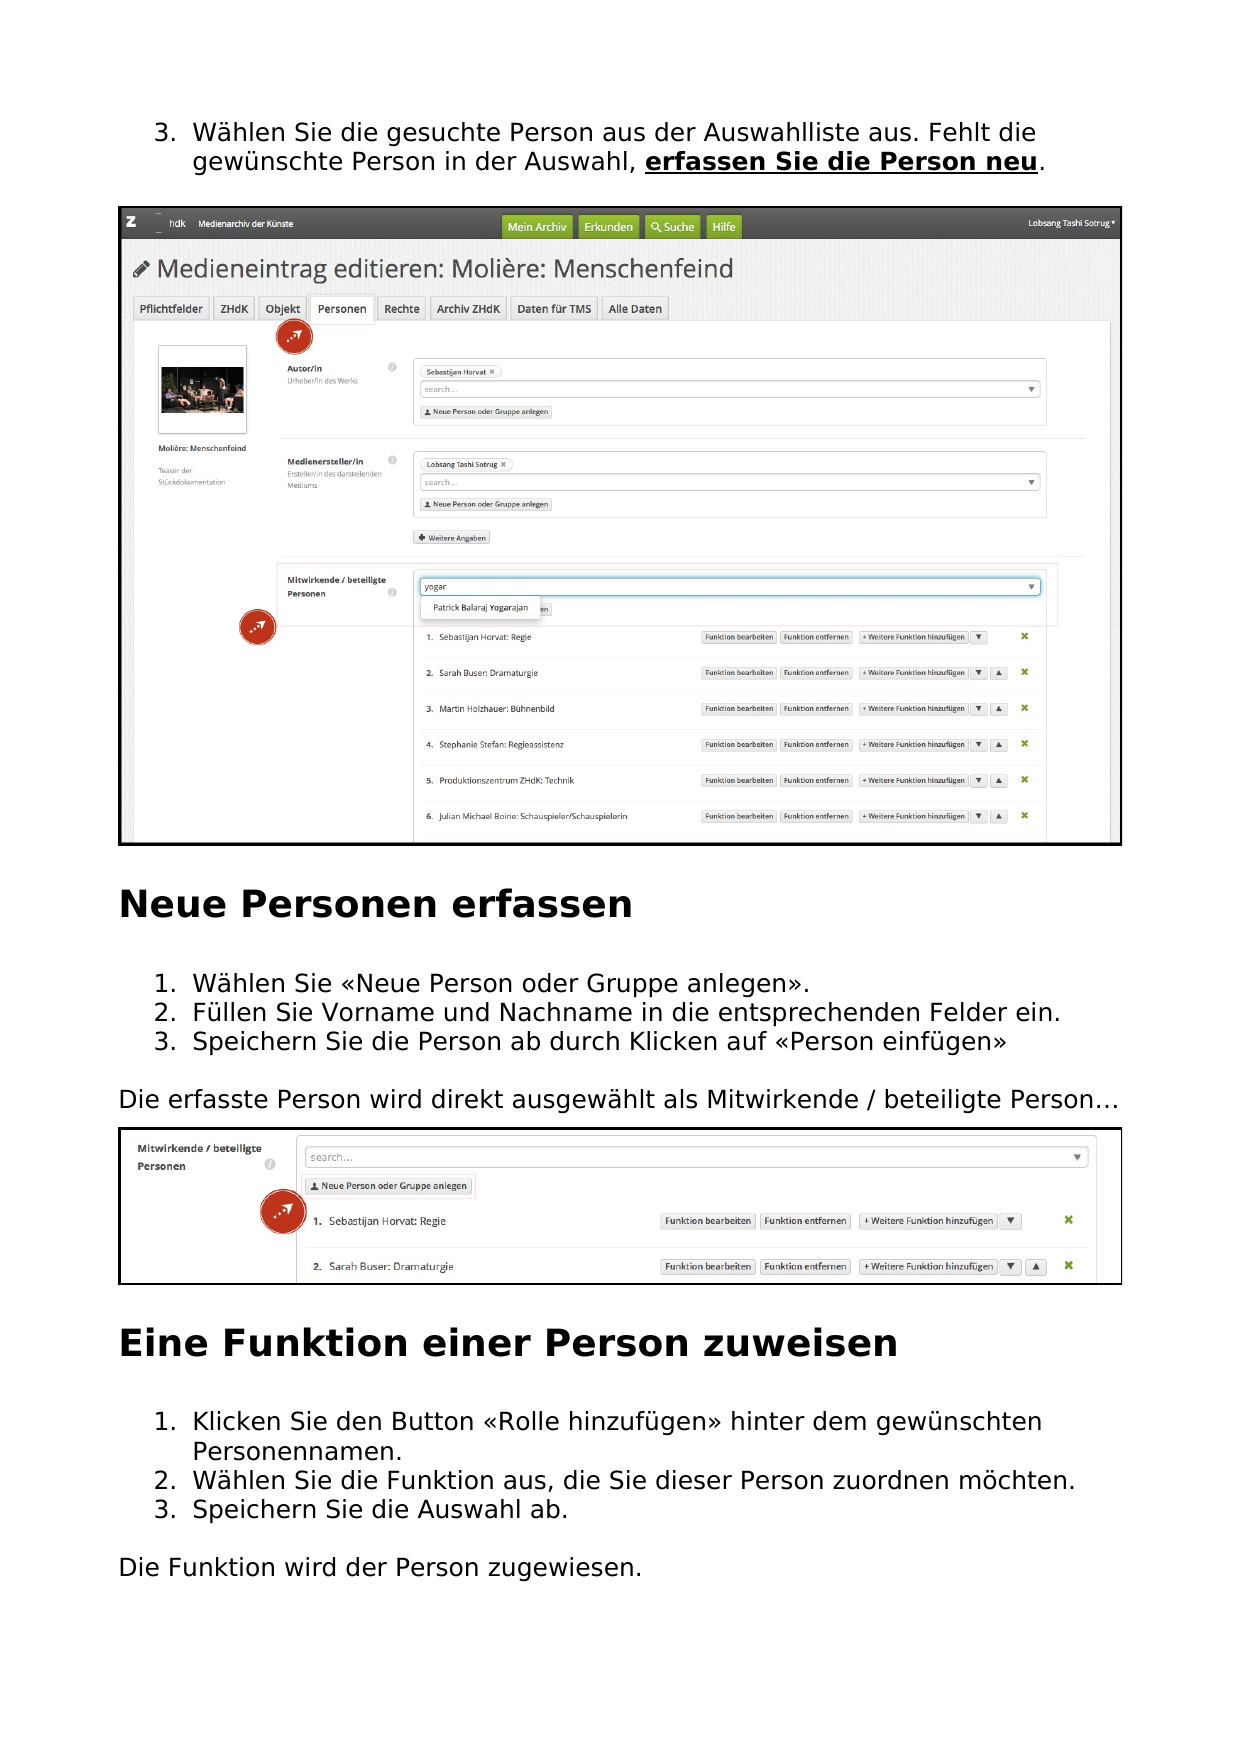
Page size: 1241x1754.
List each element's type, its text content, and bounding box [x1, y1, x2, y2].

text Die erfasste Person wird direkt ausgewählt als Mitwirkende / beteiligte Person… [118, 1086, 1122, 1115]
list Wählen Sie die gesuchte Person aus der Auswahlliste aus. Fehlt die gewünschte Person in der Auswahl, erfassen Sie die Person neu. [177, 118, 1122, 176]
list Füllen Sie Vorname und Nachname in die entsprechenden Felder ein. [177, 998, 1122, 1027]
text Die Funktion wird der Person zugewiesen. [118, 1554, 1122, 1583]
list Speichern Sie die Auswahl ab. [177, 1495, 1122, 1524]
subtitle Eine Funktion einer Person zuweisen [118, 1322, 1122, 1366]
picture [118, 1127, 1123, 1285]
list Wählen Sie «Neue Person oder Gruppe anlegen». [177, 969, 1122, 998]
list Wählen Sie die Funktion aus, die Sie dieser Person zuordnen möchten. [177, 1466, 1122, 1495]
picture [118, 206, 1123, 846]
subtitle Neue Personen erfassen [118, 883, 1122, 927]
list Klicken Sie den Button «Rolle hinzufügen» hinter dem gewünschten Personennamen. [177, 1407, 1122, 1466]
list Speichern Sie die Person ab durch Klicken auf «Person einfügen» [177, 1027, 1122, 1056]
